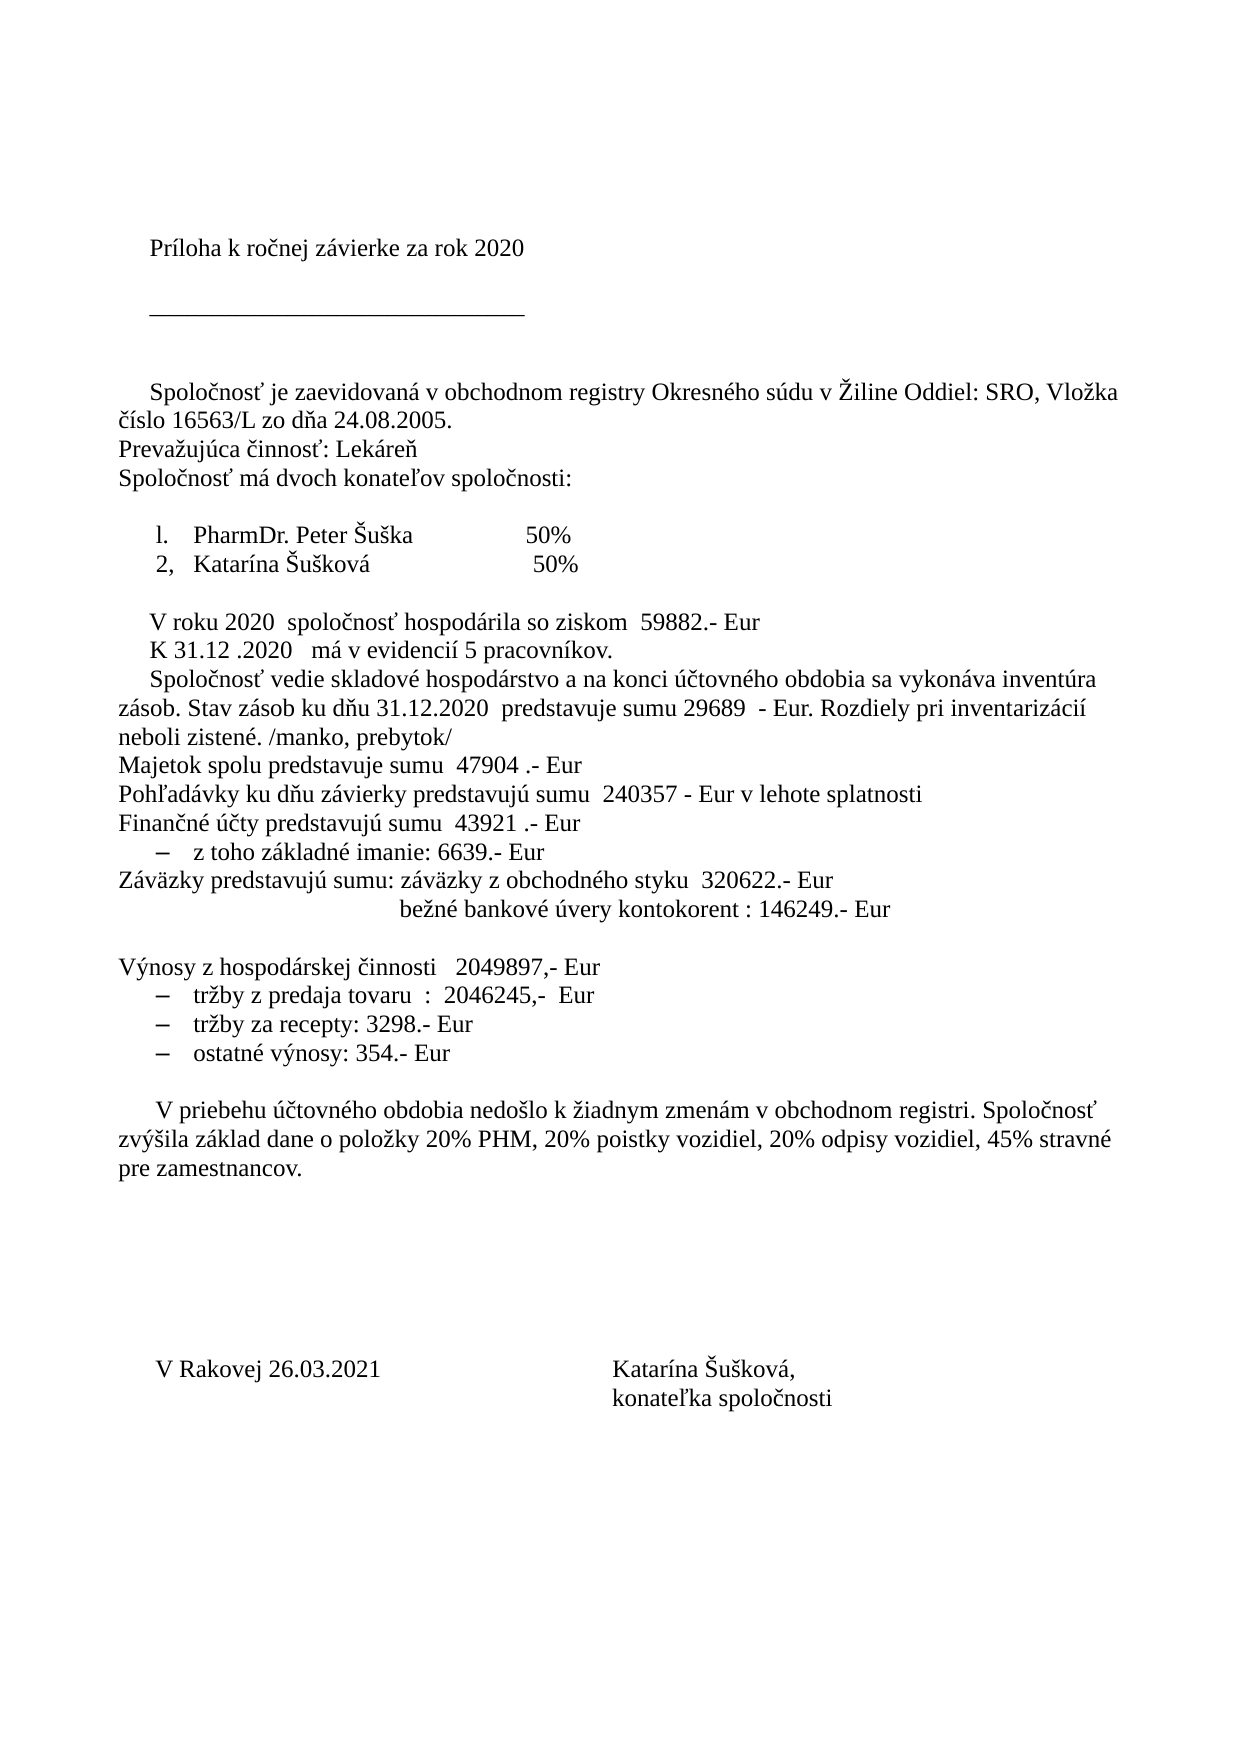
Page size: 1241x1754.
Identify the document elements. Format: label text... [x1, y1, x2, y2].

text Spoločnosť vedie skladové hospodárstvo a na konci účtovného obdobia sa vykonáva inventúra zásob. Stav zásob ku dňu 31.12.2020 predstavuje sumu 29689 - Eur. Rozdiely pri inventarizácií neboli zistené. /manko, prebytok/ [118, 664, 1122, 751]
text 2, Katarína Šušková 50% [118, 549, 1122, 578]
text Finančné účty predstavujú sumu 43921 .- Eur [118, 808, 1122, 837]
text Pohľadávky ku dňu závierky predstavujú sumu 240357 - Eur v lehote splatnosti [118, 779, 1122, 808]
list tržby za recepty: 3298.- Eur [156, 1009, 1122, 1038]
text Majetok spolu predstavuje sumu 47904 .- Eur [118, 751, 1122, 779]
list ostatné výnosy: 354.- Eur [156, 1038, 1122, 1067]
text Spoločnosť je zaevidovaná v obchodnom registry Okresného súdu v Žiline Oddiel: SRO, Vložka číslo 16563/L zo dňa 24.08.2005. [118, 377, 1122, 434]
text Príloha k ročnej závierke za rok 2020 [118, 233, 1122, 262]
text Záväzky predstavujú sumu: záväzky z obchodného styku 320622.- Eur [118, 866, 1122, 894]
text Výnosy z hospodárskej činnosti 2049897,- Eur [118, 952, 1122, 981]
text Prevažujúca činnosť: Lekáreň [118, 434, 1122, 463]
text ______________________________ [118, 291, 1122, 319]
text V roku 2020 spoločnosť hospodárila so ziskom 59882.- Eur [118, 607, 1122, 636]
text K 31.12 .2020 má v evidencií 5 pracovníkov. [118, 636, 1122, 664]
list z toho základné imanie: 6639.- Eur [156, 837, 1122, 866]
text V Rakovej 26.03.2021 Katarína Šušková, [118, 1354, 1122, 1383]
text bežné bankové úvery kontokorent : 146249.- Eur [118, 894, 1122, 923]
list PharmDr. Peter Šuška 50% [156, 521, 1122, 549]
text Spoločnosť má dvoch konateľov spoločnosti: [118, 463, 1122, 492]
text konateľka spoločnosti [118, 1383, 1122, 1412]
list tržby z predaja tovaru : 2046245,- Eur [156, 981, 1122, 1009]
text V priebehu účtovného obdobia nedošlo k žiadnym zmenám v obchodnom registri. Spoločnosť zvýšila základ dane o položky 20% PHM, 20% poistky vozidiel, 20% odpisy vozidiel, 45% stravné pre zamestnancov. [118, 1096, 1122, 1182]
